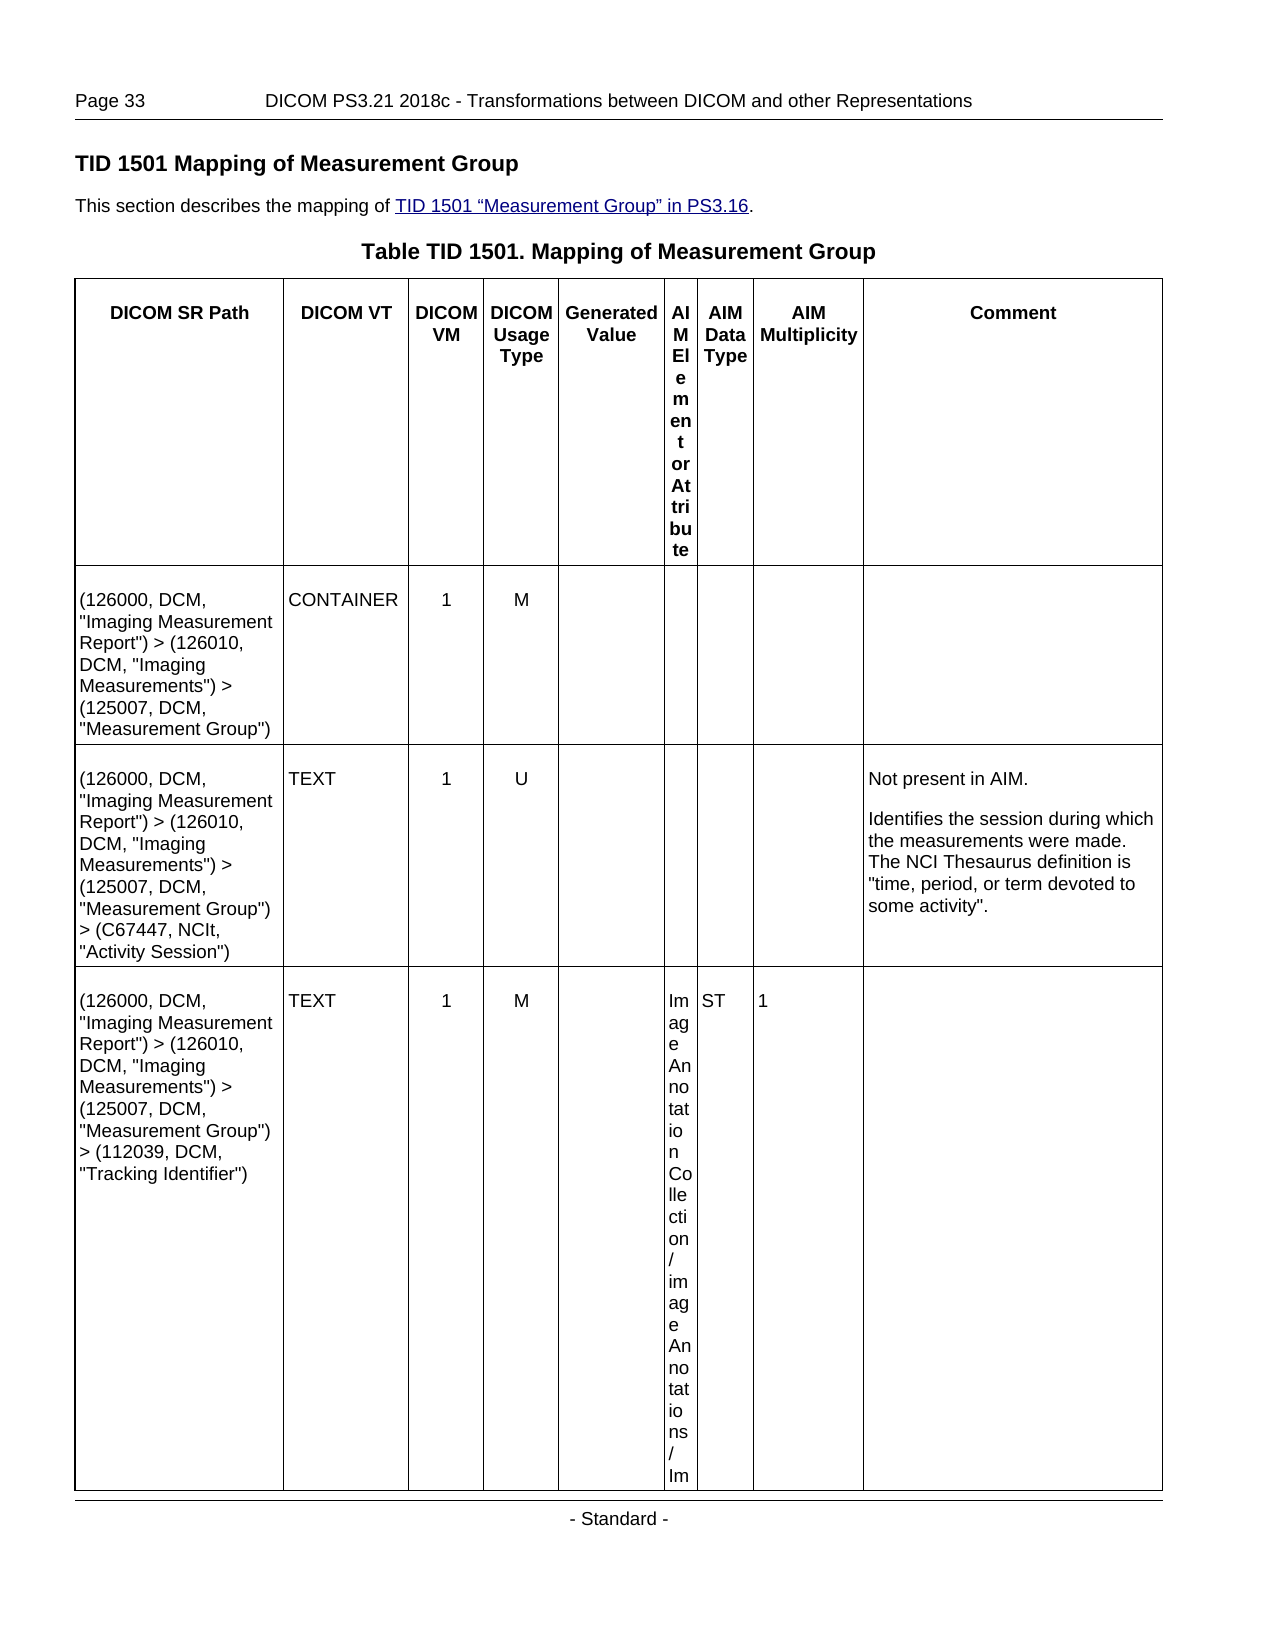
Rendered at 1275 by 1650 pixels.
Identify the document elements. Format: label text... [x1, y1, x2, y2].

table_cell [559, 967, 664, 1490]
table_cell (126000, DCM, "Imaging Measurement Report") > (126010, DCM, "Imaging Measurements") > (125007, DCM, "Measurement Group") > (112039, DCM, "Tracking Identifier") [76, 967, 283, 1490]
table_cell [698, 566, 753, 744]
table_cell Not present in AIM. Identifies the session during which the measurements were made. The NCI Thesaurus definition is "time, period, or term devoted to some activity". [864, 745, 1162, 966]
text This section describes the mapping of TID 1501 “Measurement Group” in PS3.16. [75, 194, 1162, 216]
table_cell TEXT [284, 967, 408, 1490]
table_cell 1 [409, 745, 483, 966]
table_header AIM Data Type [698, 279, 753, 565]
table_header DICOM VT [284, 279, 408, 565]
table_cell U [484, 745, 558, 966]
table_header DICOM SR Path [76, 279, 283, 565]
table_cell [665, 566, 697, 744]
table_cell (126000, DCM, "Imaging Measurement Report") > (126010, DCM, "Imaging Measurements") > (125007, DCM, "Measurement Group") [76, 566, 283, 744]
table_cell TEXT [284, 745, 408, 966]
table_cell M [484, 967, 558, 1490]
table_header AIM Multiplicity [754, 279, 863, 565]
table_cell [559, 566, 664, 744]
table_cell [559, 745, 664, 966]
table_cell 1 [409, 967, 483, 1490]
table_header Comment [864, 279, 1162, 565]
table_cell ST [698, 967, 753, 1490]
table_cell 1 [754, 967, 863, 1490]
table_cell [754, 745, 863, 966]
table_header DICOM Usage Type [484, 279, 558, 565]
table_header DICOM VM [409, 279, 483, 565]
table_cell CONTAINER [284, 566, 408, 744]
table_cell [665, 745, 697, 966]
table_cell (126000, DCM, "Imaging Measurement Report") > (126010, DCM, "Imaging Measurements") > (125007, DCM, "Measurement Group") > (C67447, NCIt, "Activity Session") [76, 745, 283, 966]
table_cell [864, 566, 1162, 744]
table_cell [698, 745, 753, 966]
table_header AIM Element or Attribute [665, 279, 697, 565]
table_cell M [484, 566, 558, 744]
text TID 1501 Mapping of Measurement Group [75, 150, 1162, 176]
table_cell 1 [409, 566, 483, 744]
table_cell [864, 967, 1162, 1490]
table_header Generated Value [559, 279, 664, 565]
table_cell [754, 566, 863, 744]
text Table TID 1501. Mapping of Measurement Group [75, 239, 1162, 264]
table_cell Image​Annotation​​Collection/​image​Annotations/​Im [665, 967, 697, 1490]
